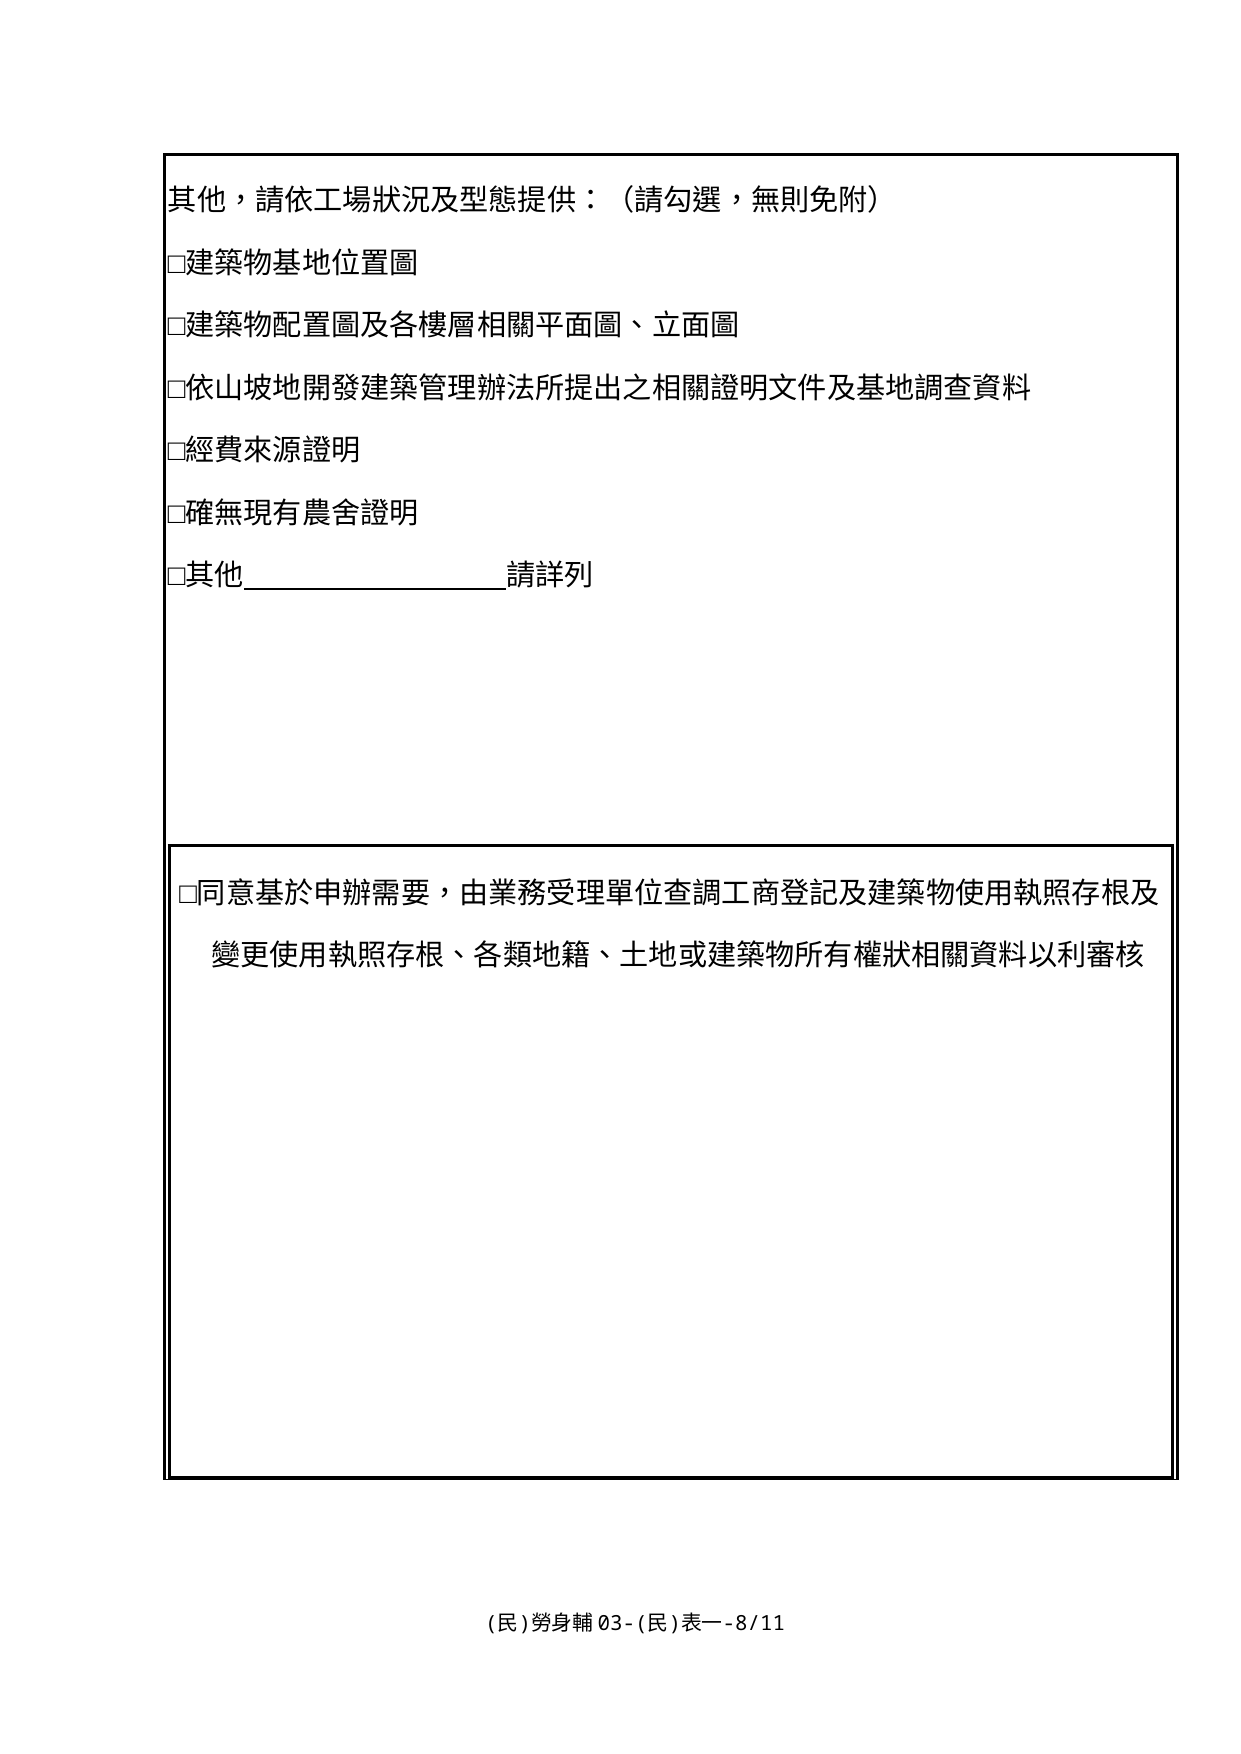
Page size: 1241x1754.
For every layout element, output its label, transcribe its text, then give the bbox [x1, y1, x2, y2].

table_cell 其他，請依工場狀況及型態提供：（請勾選，無則免附） □建築物基地位置圖 □建築物配置圖及各樓層相關平面圖、立面圖 □依山坡地開發建築管理辦法所提出之相關證明文件及基地調查資料 □經費來源證明 □確無現有農舍證明 □其他 請詳列 [166, 156, 1176, 844]
table_cell □同意基於申辦需要，由業務受理單位查調工商登記及建築物使用執照存根及 變更使用執照存根、各類地籍、土地或建築物所有權狀相關資料以利審核 [171, 847, 1171, 1476]
